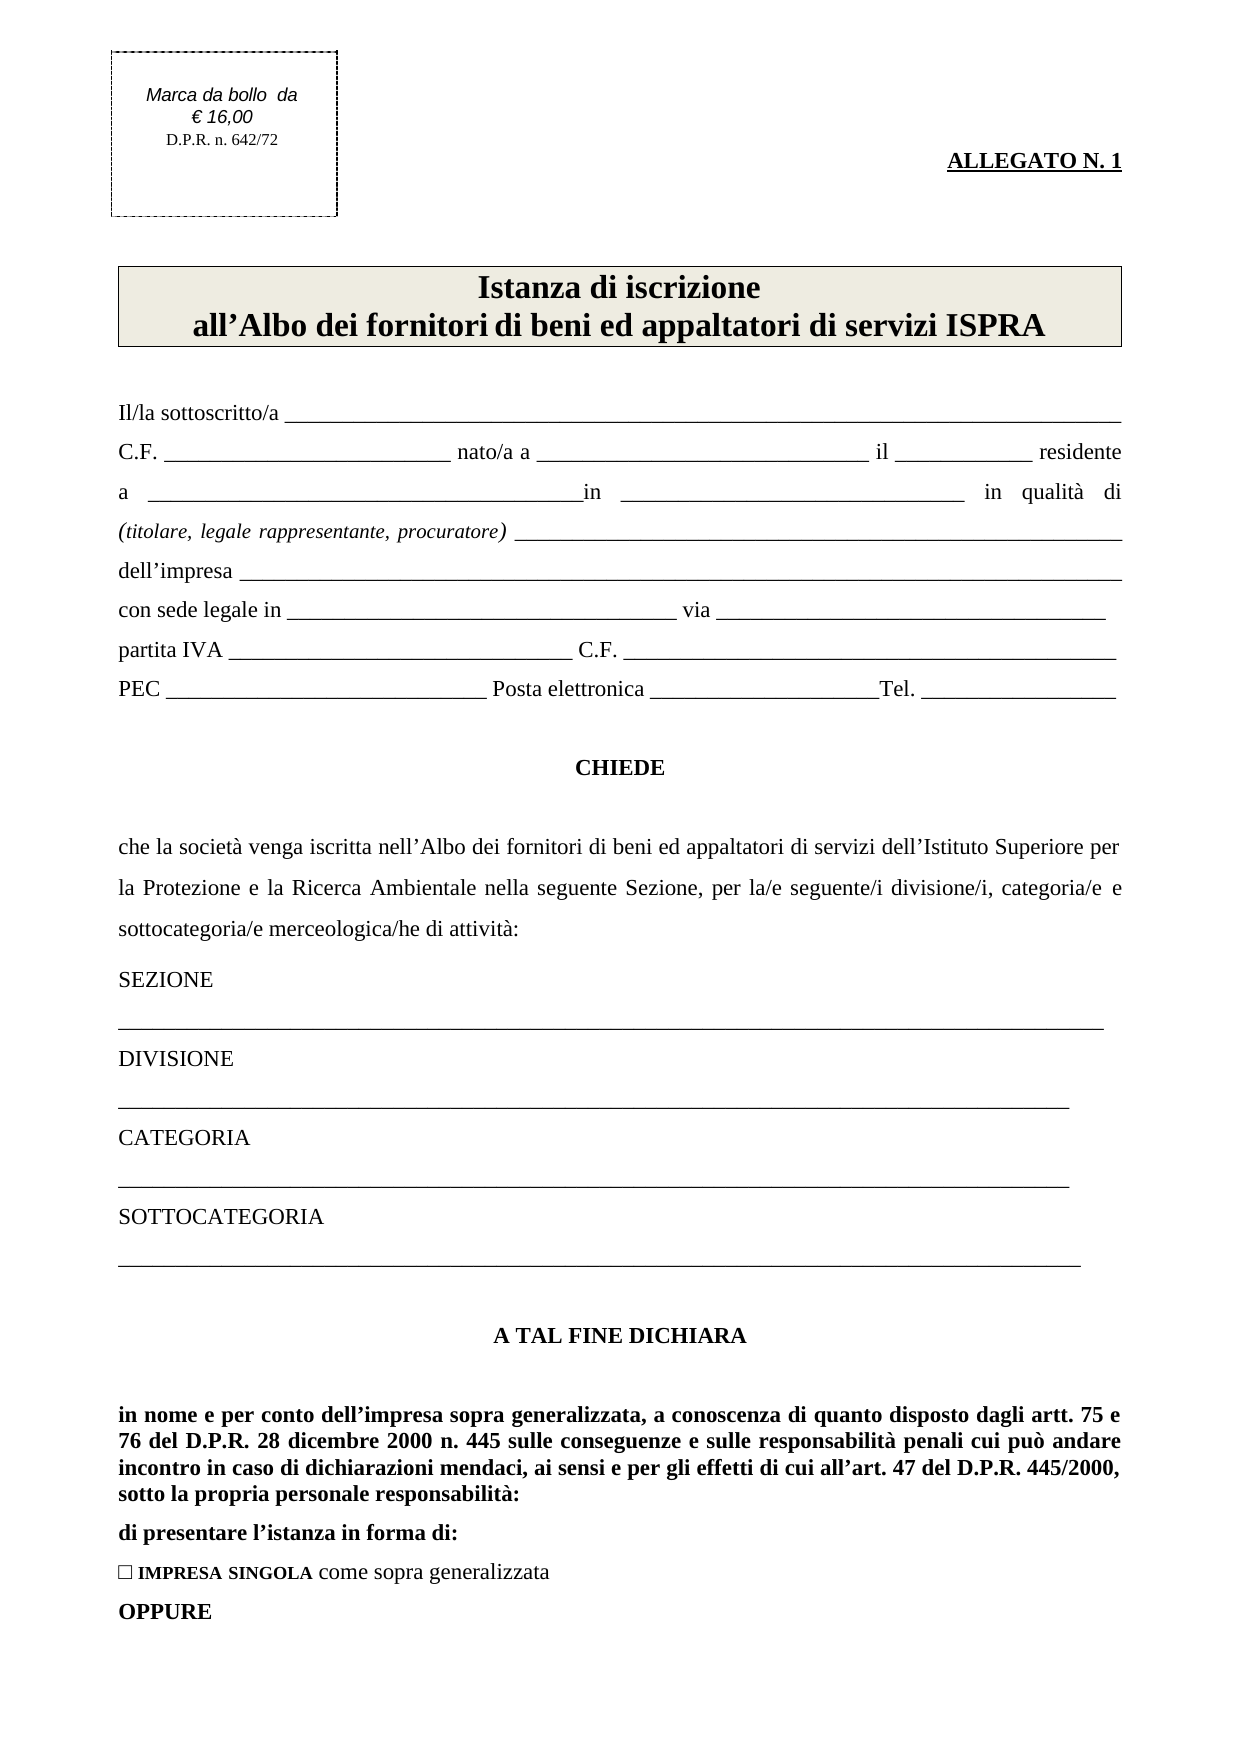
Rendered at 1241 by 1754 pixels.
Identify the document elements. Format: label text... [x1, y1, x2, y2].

text CATEGORIA ___________________________________________________________________________________ [118, 1124, 1122, 1190]
text CHIEDE [118, 754, 1122, 781]
text partita IVA ______________________________ C.F. ___________________________________________ [118, 636, 1122, 662]
text Il/la sottoscritto/a _________________________________________________________________________ [118, 399, 1122, 425]
text Istanza di iscrizione [119, 267, 1121, 304]
text OPPURE [118, 1598, 1122, 1624]
text PEC ____________________________ Posta elettronica ____________________Tel. _________________ [118, 675, 1122, 702]
text A TAL FINE DICHIARA [118, 1322, 1122, 1348]
text C.F. _________________________ nato/a a _____________________________ il ____________ residente a ______________________________________in ______________________________ in qualità di (titolare, legale rappresentante, procuratore) _____________________________________________________ dell’impresa _____________________________________________________________________________ con sede legale in __________________________________ via __________________________________ [118, 438, 1122, 623]
text DIVISIONE ___________________________________________________________________________________ [118, 1046, 1122, 1111]
text che la società venga iscritta nell’Albo dei fornitori di beni ed appaltatori di servizi dell’Istituto Superiore per la Protezione e la Ricerca Ambientale nella seguente Sezione, per la/e seguente/i divisione/i, categoria/e e sottocategoria/e merceologica/he di attività: [118, 833, 1122, 941]
text □ impresa singola come sopra generalizzata [118, 1558, 1122, 1584]
text SOTTOCATEGORIA ____________________________________________________________________________________ [118, 1203, 1122, 1269]
text SEZIONE ______________________________________________________________________________________ [118, 967, 1122, 1032]
text [118, 148, 336, 174]
text ALLEGATO N. 1 [338, 148, 1122, 174]
text in nome e per conto dell’impresa sopra generalizzata, a conoscenza di quanto disposto dagli artt. 75 e 76 del D.P.R. 28 dicembre 2000 n. 445 sulle conseguenze e sulle responsabilità penali cui può andare incontro in caso di dichiarazioni mendaci, ai sensi e per gli effetti di cui all’art. 47 del D.P.R. 445/2000, sotto la propria personale responsabilità: [118, 1401, 1122, 1506]
text di presentare l’istanza in forma di: [118, 1519, 1122, 1545]
text all’Albo dei fornitori di beni ed appaltatori di servizi ISPRA [119, 304, 1121, 346]
